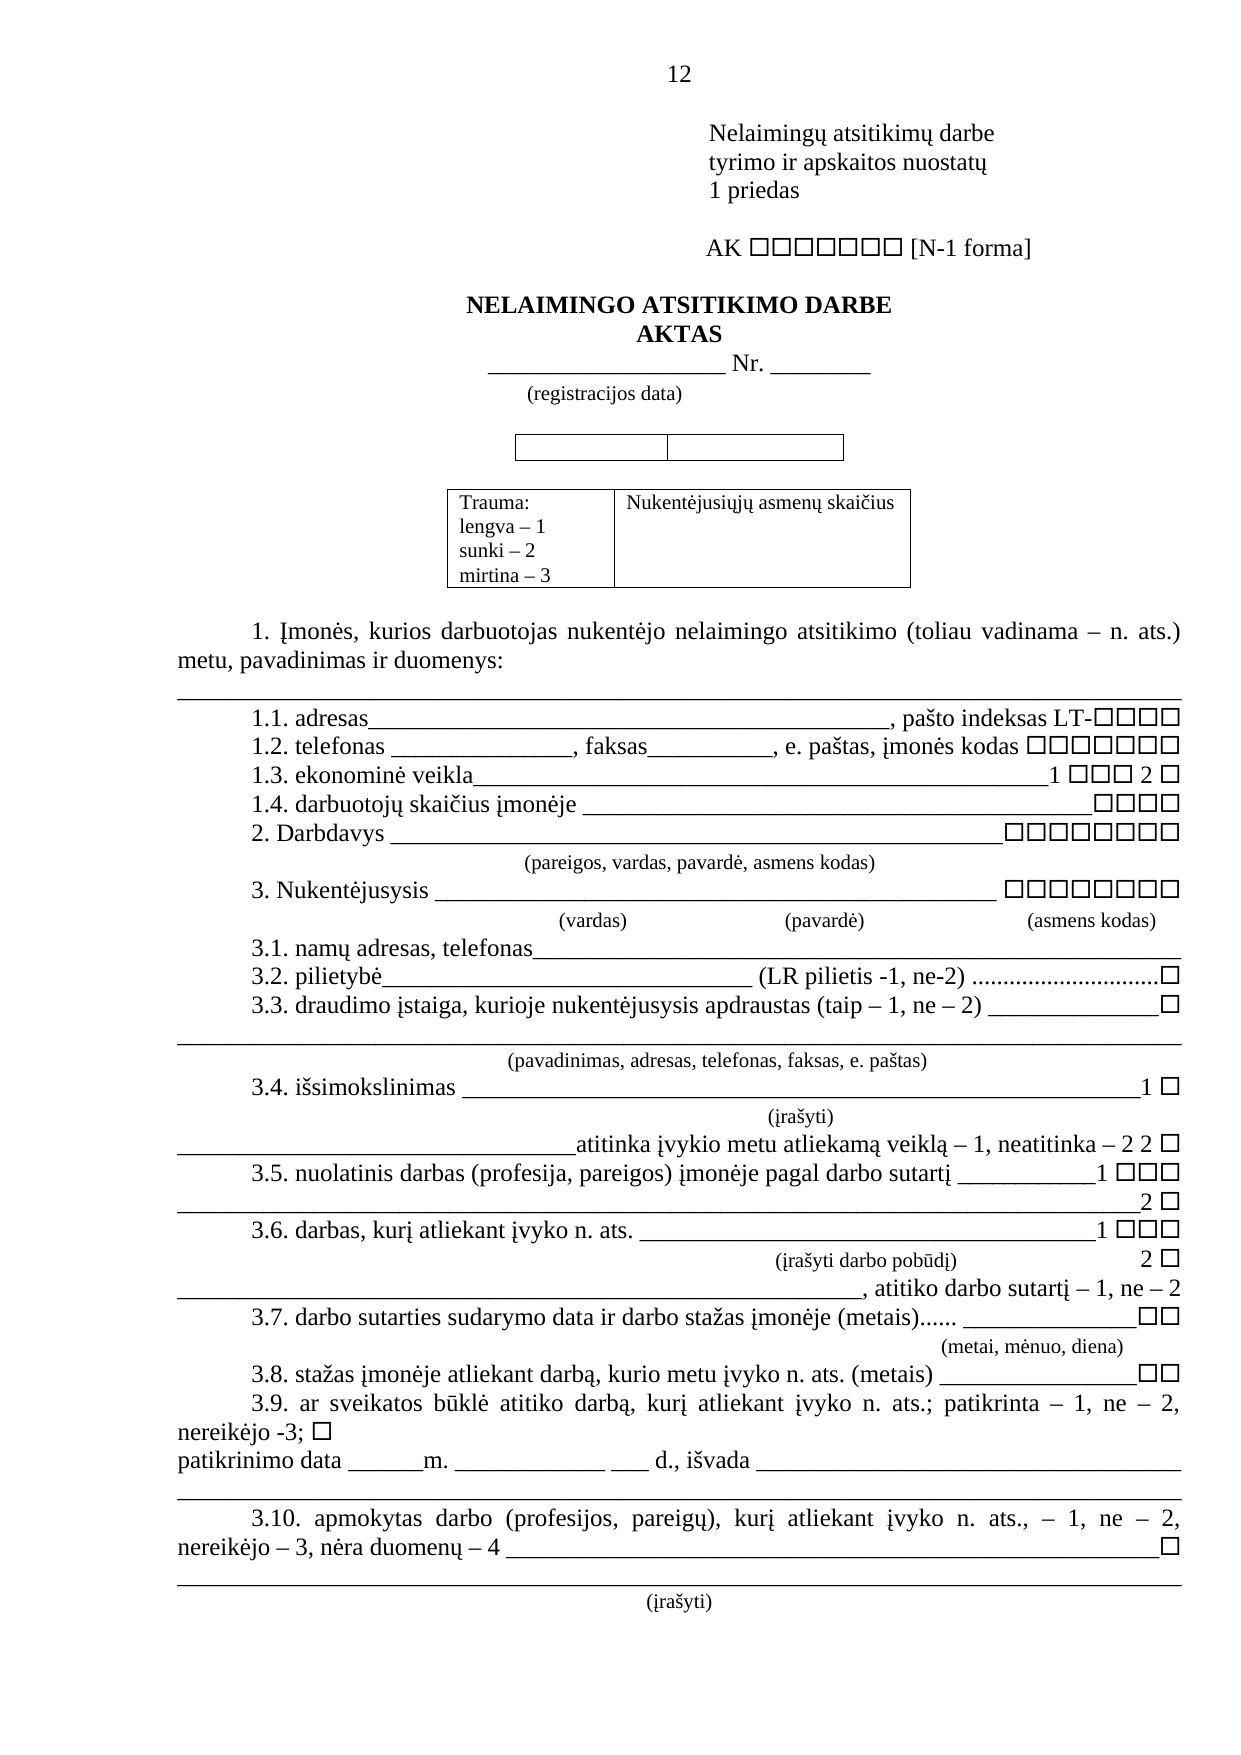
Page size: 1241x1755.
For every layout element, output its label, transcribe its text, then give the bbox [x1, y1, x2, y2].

text AKTAS [177, 319, 1181, 348]
text 2  [177, 1187, 1181, 1215]
text 3.6. darbas, kurį atliekant įvyko n. ats. 1  [177, 1215, 1181, 1244]
text 1. Įmonės, kurios darbuotojas nukentėjo nelaimingo atsitikimo (toliau vadinama – n. ats.) metu, pavadinimas ir duomenys: [177, 616, 1181, 674]
text 1.4. darbuotojų skaičius įmonėje  [177, 789, 1181, 818]
text (vardas) (pavardė) (asmens kodas) [177, 904, 1181, 933]
text 3.5. nuolatinis darbas (profesija, pareigos) įmonėje pagal darbo sutartį 1  [177, 1158, 1181, 1187]
text (pavadinimas, adresas, telefonas, faksas, e. paštas) [177, 1048, 1181, 1072]
text (registracijos data) [177, 377, 1181, 406]
text 3.8. stažas įmonėje atliekant darbą, kurio metu įvyko n. ats. (metais)  [177, 1359, 1181, 1388]
text (įrašyti) [177, 1100, 1181, 1129]
text , atitiko darbo sutartį – 1, ne – 2 [177, 1273, 1181, 1302]
text (įrašyti darbo pobūdį) 2  [177, 1244, 1181, 1273]
text AK  [N-1 forma] [177, 233, 1181, 262]
text atitinka įvykio metu atliekamą veiklą – 1, neatitinka – 2 2  [177, 1129, 1185, 1158]
text 2. Darbdavys  [177, 818, 1181, 846]
text Nelaimingų atsitikimų darbe [177, 118, 1181, 147]
text 3.3. draudimo įstaiga, kurioje nukentėjusysis apdraustas (taip – 1, ne – 2)  [177, 990, 1181, 1019]
text (metai, mėnuo, diena) [177, 1330, 1181, 1359]
text 3.2. pilietybė (LR pilietis -1, ne-2) .............................. [177, 961, 1181, 990]
text 1.1. adresas , pašto indeksas LT- [177, 703, 1181, 731]
text 3.9. ar sveikatos būklė atitiko darbą, kurį atliekant įvyko n. ats.; patikrinta – 1, ne – 2, nereikėjo -3;  [177, 1388, 1181, 1445]
table_header [668, 435, 843, 459]
text patikrinimo data ______m. ____________ ___ d., išvada [177, 1445, 1181, 1474]
text ___________________ Nr. ________ [177, 348, 1181, 377]
text (pareigos, vardas, pavardė, asmens kodas) [177, 846, 1181, 875]
text 3.1. namų adresas, telefonas [177, 933, 1181, 961]
table_header Trauma: lengva – 1 sunki – 2 mirtina – 3 [448, 490, 614, 587]
text 3.10. apmokytas darbo (profesijos, pareigų), kurį atliekant įvyko n. ats., – 1, ne – 2, nereikėjo – 3, nėra duomenų – 4  [177, 1503, 1181, 1560]
text 3. Nukentėjusysis  [177, 875, 1181, 904]
table_header [516, 435, 667, 459]
table_header Nukentėjusiųjų asmenų skaičius [615, 490, 910, 587]
text 3.7. darbo sutarties sudarymo data ir darbo stažas įmonėje (metais)......  [177, 1302, 1181, 1330]
text 3.4. išsimokslinimas 1  [177, 1072, 1181, 1100]
text 1.2. telefonas , faksas__________, e. paštas, įmonės kodas  [177, 731, 1181, 760]
text NELAIMINGO ATSITIKIMO DARBE [177, 291, 1181, 319]
text tyrimo ir apskaitos nuostatų [177, 147, 1181, 176]
text 1.3. ekonominė veikla 1  2  [177, 760, 1181, 789]
text 1 priedas [177, 176, 1181, 204]
text (įrašyti) [177, 1589, 1181, 1613]
